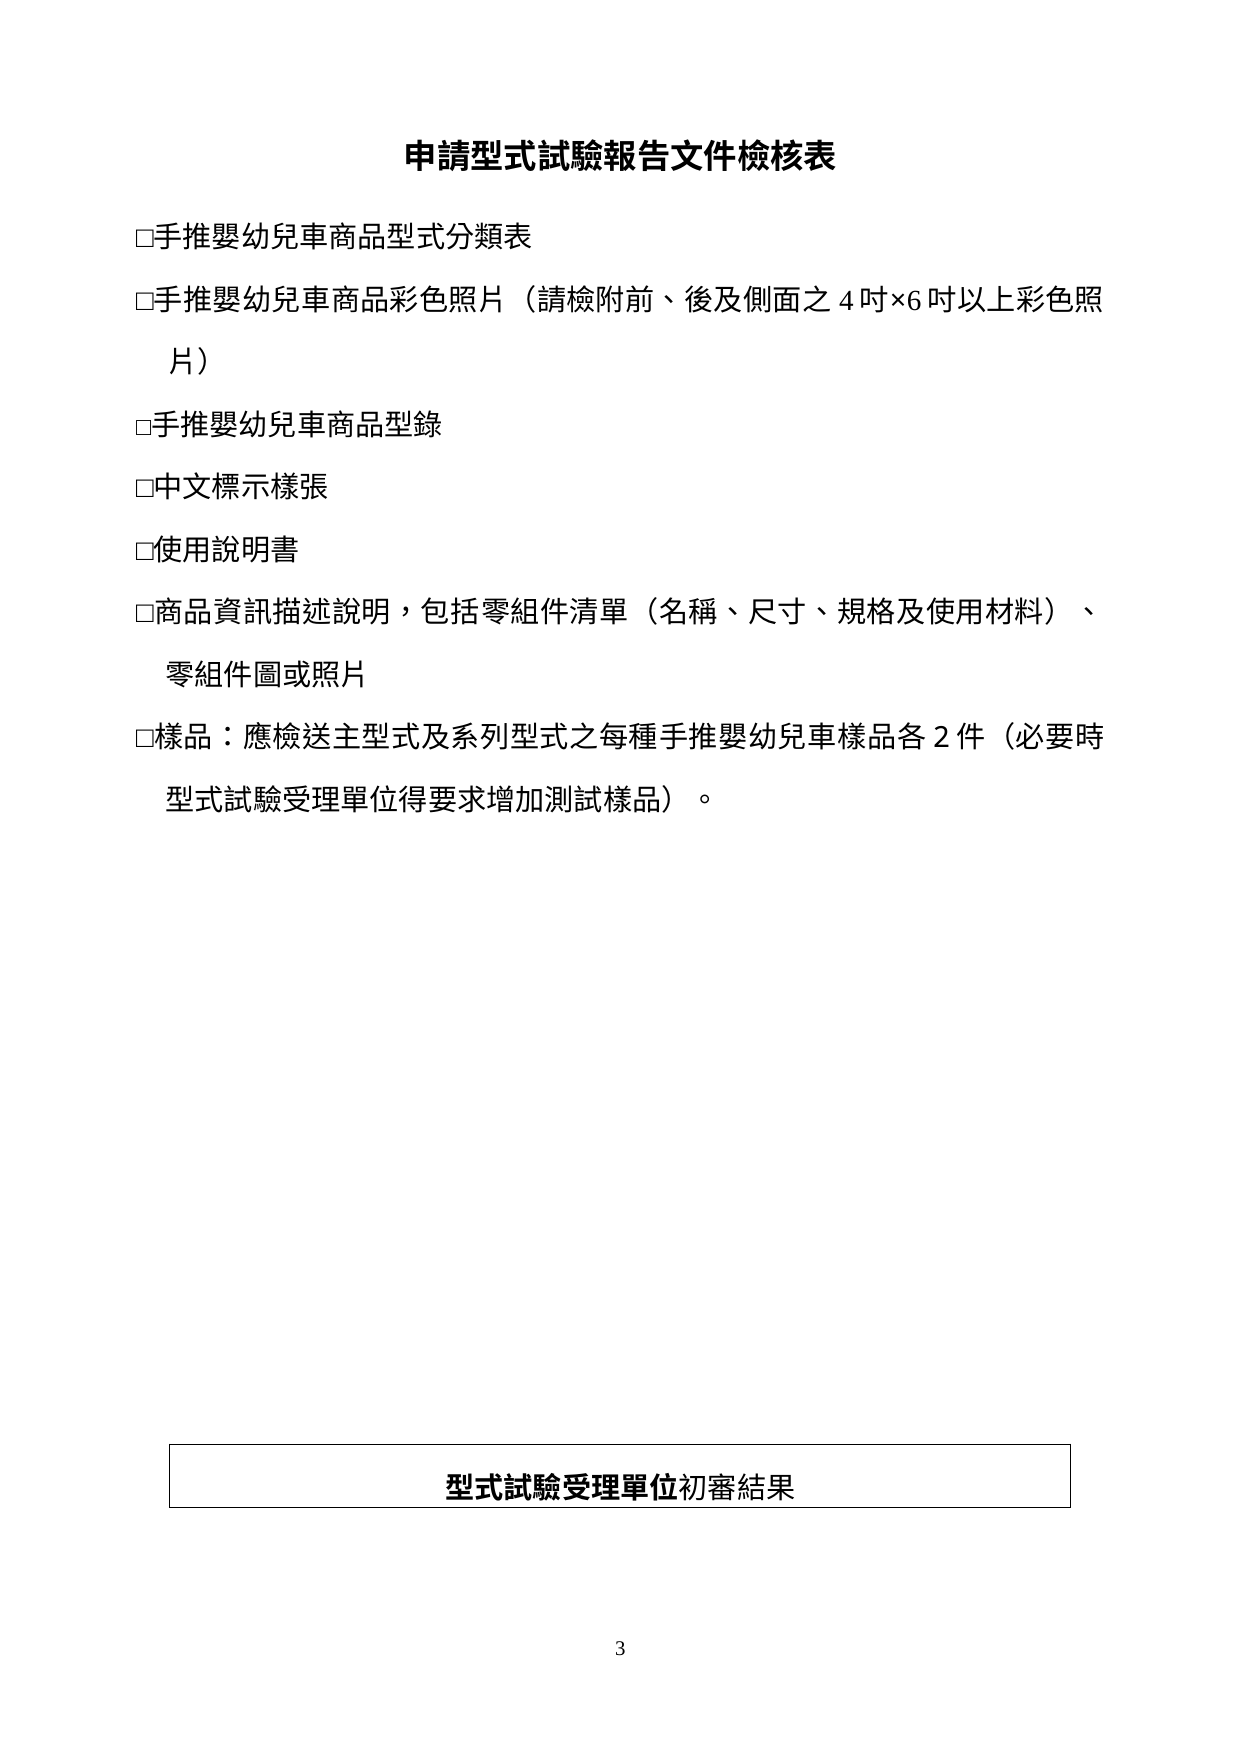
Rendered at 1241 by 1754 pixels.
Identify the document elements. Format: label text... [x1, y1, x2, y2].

text □手推嬰幼兒車商品型式分類表 [136, 193, 1104, 256]
text □商品資訊描述說明，包括零組件清單（名稱、尺寸、規格及使用材料）、零組件圖或照片 [136, 568, 1104, 693]
text 申請型式試驗報告文件檢核表 [136, 112, 1104, 175]
text □中文標示樣張 [136, 443, 1104, 506]
text □手推嬰幼兒車商品型錄 [136, 381, 1104, 443]
table_header 型式試驗受理單位初審結果 [170, 1445, 1070, 1507]
text □使用說明書 [136, 506, 1104, 568]
text □手推嬰幼兒車商品彩色照片（請檢附前、後及側面之4吋×6吋以上彩色照片） [136, 256, 1104, 381]
text □樣品：應檢送主型式及系列型式之每種手推嬰幼兒車樣品各2件（必要時型式試驗受理單位得要求增加測試樣品）。 [136, 693, 1104, 818]
